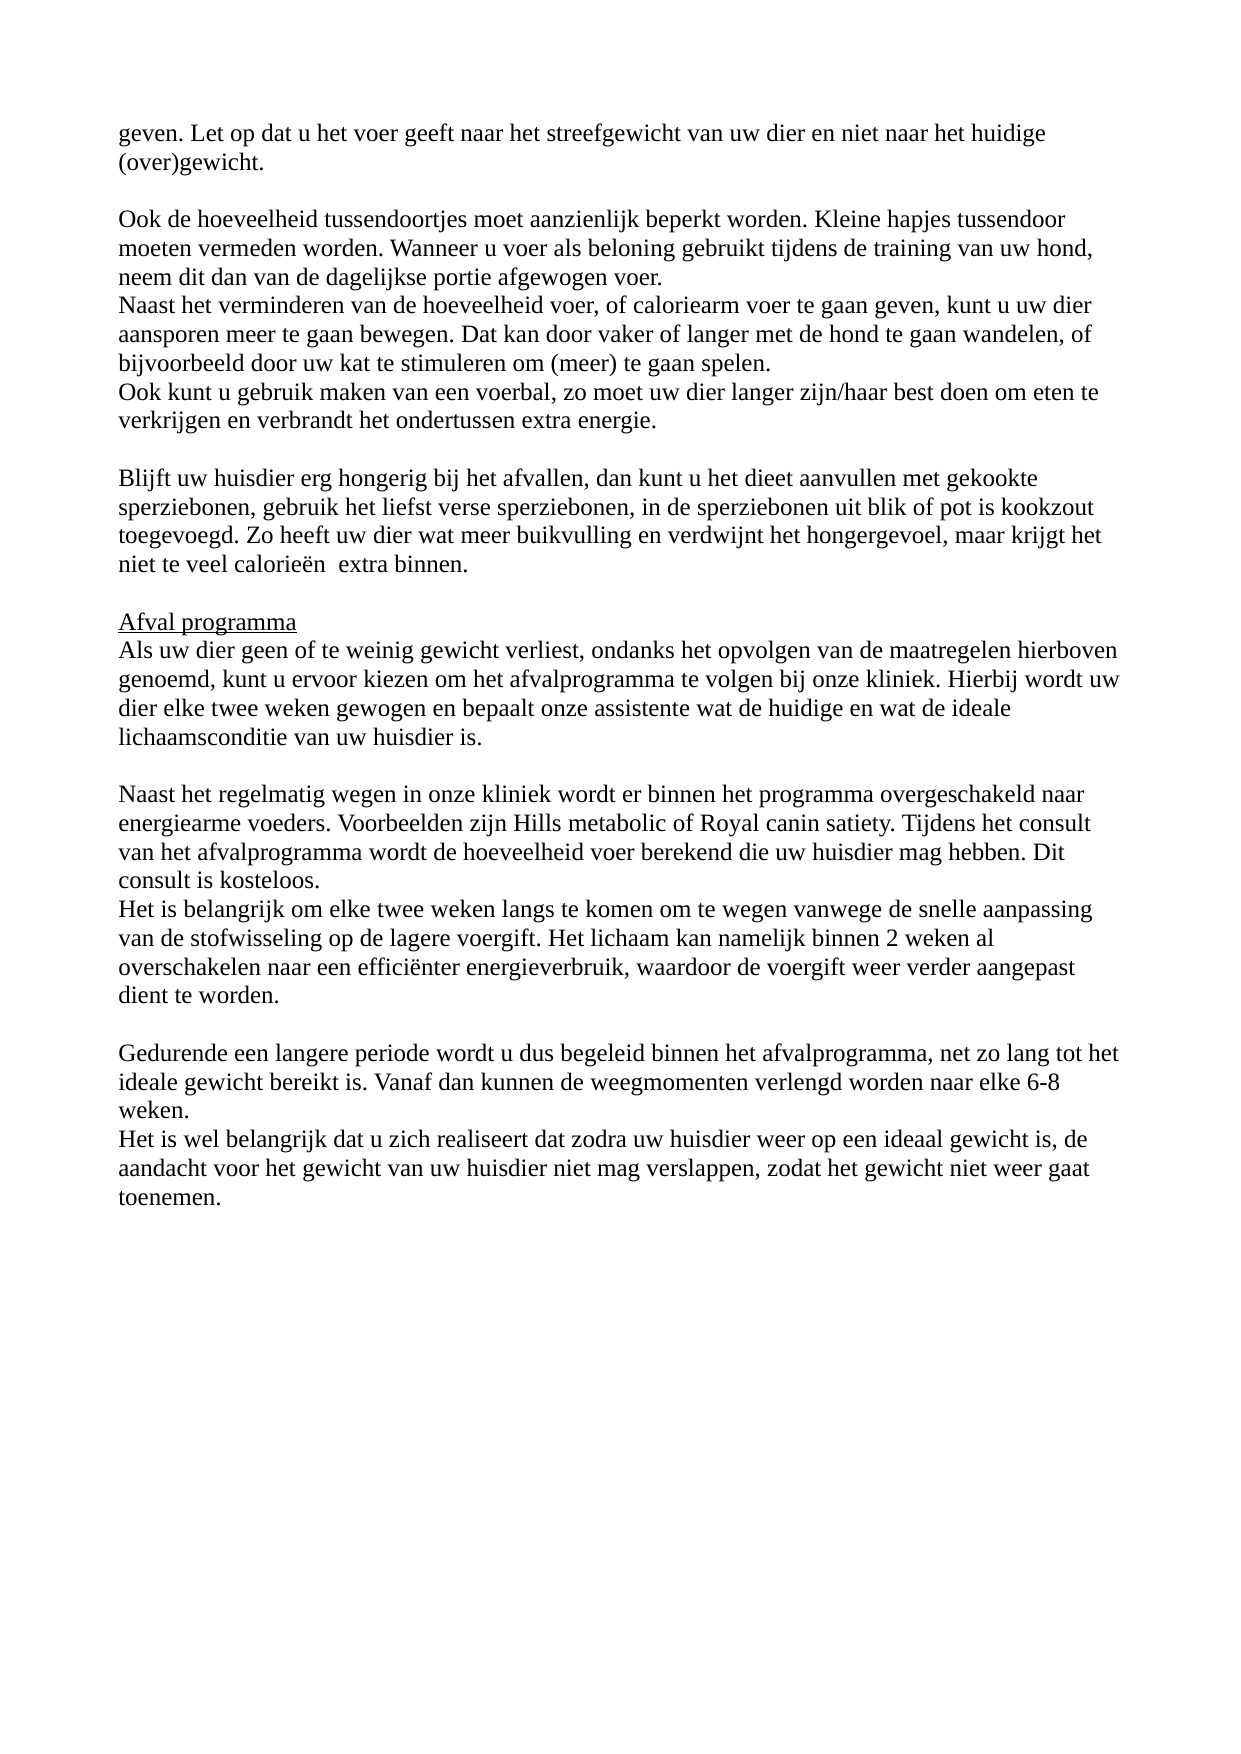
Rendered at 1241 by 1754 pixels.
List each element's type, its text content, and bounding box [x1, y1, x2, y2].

text Ook kunt u gebruik maken van een voerbal, zo moet uw dier langer zijn/haar best doen om eten te verkrijgen en verbrandt het ondertussen extra energie. [118, 377, 1122, 434]
text Naast het verminderen van de hoeveelheid voer, of caloriearm voer te gaan geven, kunt u uw dier aansporen meer te gaan bewegen. Dat kan door vaker of langer met de hond te gaan wandelen, of bijvoorbeeld door uw kat te stimuleren om (meer) te gaan spelen. [118, 291, 1122, 377]
text Blijft uw huisdier erg hongerig bij het afvallen, dan kunt u het dieet aanvullen met gekookte sperziebonen, gebruik het liefst verse sperziebonen, in de sperziebonen uit blik of pot is kookzout toegevoegd. Zo heeft uw dier wat meer buikvulling en verdwijnt het hongergevoel, maar krijgt het niet te veel calorieën extra binnen. [118, 463, 1122, 578]
text Het is belangrijk om elke twee weken langs te komen om te wegen vanwege de snelle aanpassing van de stofwisseling op de lagere voergift. Het lichaam kan namelijk binnen 2 weken al overschakelen naar een efficiënter energieverbruik, waardoor de voergift weer verder aangepast dient te worden. [118, 894, 1122, 1009]
text Ook de hoeveelheid tussendoortjes moet aanzienlijk beperkt worden. Kleine hapjes tussendoor moeten vermeden worden. Wanneer u voer als beloning gebruikt tijdens de training van uw hond, neem dit dan van de dagelijkse portie afgewogen voer. [118, 204, 1122, 291]
text Gedurende een langere periode wordt u dus begeleid binnen het afvalprogramma, net zo lang tot het ideale gewicht bereikt is. Vanaf dan kunnen de weegmomenten verlengd worden naar elke 6-8 weken. [118, 1038, 1122, 1124]
text Afval programma [118, 607, 1122, 636]
text Als uw dier geen of te weinig gewicht verliest, ondanks het opvolgen van de maatregelen hierboven genoemd, kunt u ervoor kiezen om het afvalprogramma te volgen bij onze kliniek. Hierbij wordt uw dier elke twee weken gewogen en bepaalt onze assistente wat de huidige en wat de ideale lichaamsconditie van uw huisdier is. [118, 636, 1122, 751]
text Naast het regelmatig wegen in onze kliniek wordt er binnen het programma overgeschakeld naar energiearme voeders. Voorbeelden zijn Hills metabolic of Royal canin satiety. Tijdens het consult van het afvalprogramma wordt de hoeveelheid voer berekend die uw huisdier mag hebben. Dit consult is kosteloos. [118, 779, 1122, 894]
text geven. Let op dat u het voer geeft naar het streefgewicht van uw dier en niet naar het huidige (over)gewicht. [118, 118, 1122, 176]
text Het is wel belangrijk dat u zich realiseert dat zodra uw huisdier weer op een ideaal gewicht is, de aandacht voor het gewicht van uw huisdier niet mag verslappen, zodat het gewicht niet weer gaat toenemen. [118, 1124, 1122, 1211]
